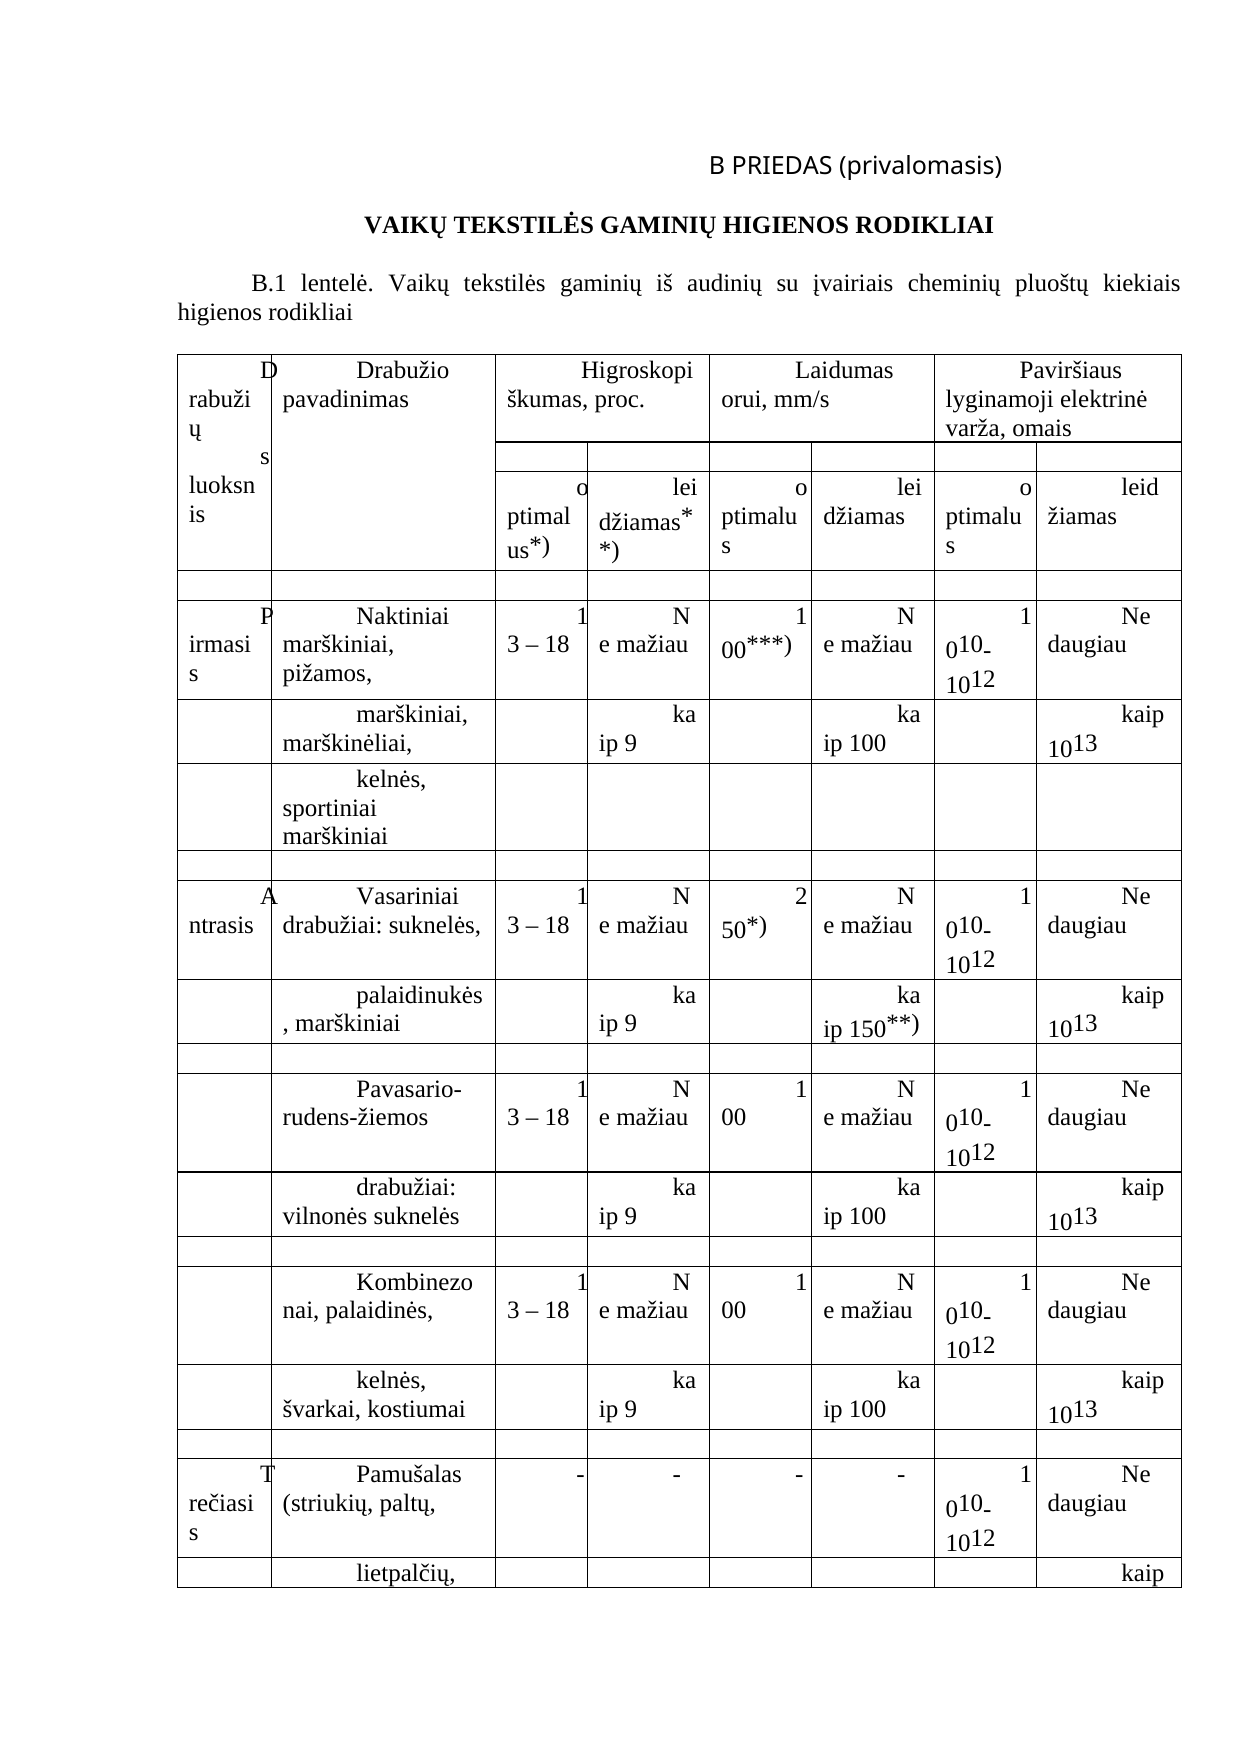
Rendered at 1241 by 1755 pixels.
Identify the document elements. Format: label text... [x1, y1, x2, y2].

table_cell [178, 700, 271, 763]
table_cell ne daugiau [1037, 601, 1181, 698]
table_cell ne daugiau [1037, 1074, 1181, 1171]
table_cell kombinezonai, palaidinės, [272, 1267, 495, 1364]
table_cell [496, 851, 587, 880]
table_cell 13 – 18 [496, 1267, 587, 1364]
table_cell [178, 1267, 271, 1364]
table_cell [812, 851, 934, 880]
table_cell [935, 443, 1036, 471]
table_cell [710, 851, 811, 880]
table_cell [812, 1237, 934, 1266]
table_cell Ne mažiau [812, 1267, 934, 1364]
table_cell kaip 100 [812, 700, 934, 763]
table_cell [710, 980, 811, 1043]
table_cell [710, 1237, 811, 1266]
table_cell ne daugiau [1037, 881, 1181, 979]
table_cell [588, 1558, 709, 1587]
table_cell [935, 1558, 1036, 1587]
table_cell kaip 9 [588, 1173, 709, 1236]
table_cell kaip 1013 [1037, 700, 1181, 763]
table_cell 13 – 18 [496, 601, 587, 698]
table_cell [710, 1044, 811, 1073]
table_cell [588, 443, 709, 471]
table_cell [812, 764, 934, 850]
table_cell [496, 1044, 587, 1073]
table_cell Antrasis [178, 881, 271, 979]
table_cell [496, 1237, 587, 1266]
table_cell optimalus*) [496, 472, 587, 570]
table_cell kelnės, sportiniai marškiniai [272, 764, 495, 850]
table_cell [1037, 1044, 1181, 1073]
table_cell optimalus [710, 472, 811, 570]
table_cell lietpalčių, [272, 1558, 495, 1587]
table_cell [710, 1558, 811, 1587]
table_cell [935, 764, 1036, 850]
table_cell [178, 980, 271, 1043]
table_cell leidžiamas [1037, 472, 1181, 570]
table_cell [1037, 1237, 1181, 1266]
table_cell Ne mažiau [588, 601, 709, 698]
table_cell [588, 851, 709, 880]
table_cell [496, 1173, 587, 1236]
table_cell kaip 1013 [1037, 1365, 1181, 1428]
table_cell [272, 1237, 495, 1266]
table_header Drabužių sluoksnis [178, 355, 271, 570]
table_cell [935, 1237, 1036, 1266]
table_cell [272, 1430, 495, 1458]
table_cell [496, 980, 587, 1043]
table_cell kaip [1037, 1558, 1181, 1587]
table_cell [178, 1074, 271, 1171]
text B PRIEDAS (privalomasis) [177, 148, 1181, 182]
table_cell ne mažiau [588, 1074, 709, 1171]
table_cell palaidinukės, marškiniai [272, 980, 495, 1043]
table_cell 1010-1012 [935, 1459, 1036, 1557]
table_cell ne mažiau [812, 881, 934, 979]
table_cell [812, 443, 934, 471]
table_cell Ne mažiau [812, 601, 934, 698]
table_cell - [588, 1459, 709, 1557]
table_cell kaip 9 [588, 1365, 709, 1428]
table_cell ne daugiau [1037, 1267, 1181, 1364]
table_cell [496, 1365, 587, 1428]
table_cell 250*) [710, 881, 811, 979]
table_header Laidumas orui, mm/s [710, 355, 934, 441]
table_cell marškiniai, marškinėliai, [272, 700, 495, 763]
table_cell [496, 1430, 587, 1458]
table_cell [272, 1044, 495, 1073]
table_cell [588, 1430, 709, 1458]
table_cell [812, 1430, 934, 1458]
table_cell [710, 443, 811, 471]
table_cell [588, 1044, 709, 1073]
table_cell [710, 1430, 811, 1458]
table_cell [496, 1558, 587, 1587]
table_cell [1037, 1430, 1181, 1458]
table_header Paviršiaus lyginamoji elektrinė varža, omais [935, 355, 1181, 441]
table_cell [178, 1237, 271, 1266]
table_cell Ne mažiau [588, 881, 709, 979]
table_cell 1010-1012 [935, 601, 1036, 698]
table_cell [935, 1044, 1036, 1073]
table_cell [710, 700, 811, 763]
table_cell [178, 571, 271, 600]
table_cell [935, 1365, 1036, 1428]
table_cell [710, 1365, 811, 1428]
table_cell 1010-1012 [935, 1074, 1036, 1171]
table_header Higroskopiškumas, proc. [496, 355, 709, 441]
table_cell kaip 100 [812, 1365, 934, 1428]
table_cell [272, 851, 495, 880]
table_cell 1010-1012 [935, 1267, 1036, 1364]
table_cell [812, 1558, 934, 1587]
table_cell [935, 1173, 1036, 1236]
table_cell kaip 100 [812, 1173, 934, 1236]
table_cell [1037, 851, 1181, 880]
table_cell [710, 571, 811, 600]
table_cell - [812, 1459, 934, 1557]
table_cell [178, 851, 271, 880]
table_cell [496, 571, 587, 600]
table_cell [178, 764, 271, 850]
table_cell [588, 764, 709, 850]
table_cell [496, 443, 587, 471]
table_cell [935, 980, 1036, 1043]
table_cell Vasariniai drabužiai: suknelės, [272, 881, 495, 979]
table_cell [935, 571, 1036, 600]
table_cell [178, 1173, 271, 1236]
table_cell [178, 1558, 271, 1587]
table_cell leidžiamas**) [588, 472, 709, 570]
table_cell - [710, 1459, 811, 1557]
table_cell - [496, 1459, 587, 1557]
table_header Drabužio pavadinimas [272, 355, 495, 570]
table_cell 100 [710, 1267, 811, 1364]
table_cell kaip 1013 [1037, 1173, 1181, 1236]
table_cell kaip 9 [588, 980, 709, 1043]
table_cell kaip 1013 [1037, 980, 1181, 1043]
table_cell 13 – 18 [496, 1074, 587, 1171]
table_cell kaip 9 [588, 700, 709, 763]
table_cell [935, 851, 1036, 880]
table_cell Pamušalas (striukių, paltų, [272, 1459, 495, 1557]
text B.1 lentelė. vaikų tekstilės gaminių iš audinių su įvairiais cheminių pluoštų kiekiais higienos rodikliai [177, 268, 1181, 325]
table_cell [496, 700, 587, 763]
table_cell Pirmasis [178, 601, 271, 698]
table_cell Naktiniai marškiniai, pižamos, [272, 601, 495, 698]
table_cell 100 [710, 1074, 811, 1171]
table_cell 1010-1012 [935, 881, 1036, 979]
table_cell 100***) [710, 601, 811, 698]
table_cell [1037, 571, 1181, 600]
table_cell [935, 700, 1036, 763]
text VAIKŲ TEKSTILĖS GAMINIŲ HIGIENOS RODIKLIAI [177, 210, 1181, 239]
table_cell [710, 764, 811, 850]
table_cell [1037, 443, 1181, 471]
table_cell [178, 1365, 271, 1428]
table_cell [1037, 764, 1181, 850]
table_cell Ne mažiau [812, 1074, 934, 1171]
table_cell drabužiai: vilnonės suknelės [272, 1173, 495, 1236]
table_cell [935, 1430, 1036, 1458]
table_cell [178, 1044, 271, 1073]
table_cell kaip 150**) [812, 980, 934, 1043]
table_cell [812, 571, 934, 600]
table_cell [496, 764, 587, 850]
table_cell [812, 1044, 934, 1073]
table_cell kelnės, švarkai, kostiumai [272, 1365, 495, 1428]
table_cell optimalus [935, 472, 1036, 570]
table_cell [588, 571, 709, 600]
table_cell [272, 571, 495, 600]
table_cell [710, 1173, 811, 1236]
table_cell ne daugiau [1037, 1459, 1181, 1557]
table_cell 13 – 18 [496, 881, 587, 979]
table_cell Pavasario-rudens-žiemos [272, 1074, 495, 1171]
table_cell Ne mažiau [588, 1267, 709, 1364]
table_cell Trečiasis [178, 1459, 271, 1557]
table_cell [588, 1237, 709, 1266]
table_cell [178, 1430, 271, 1458]
table_cell leidžiamas [812, 472, 934, 570]
